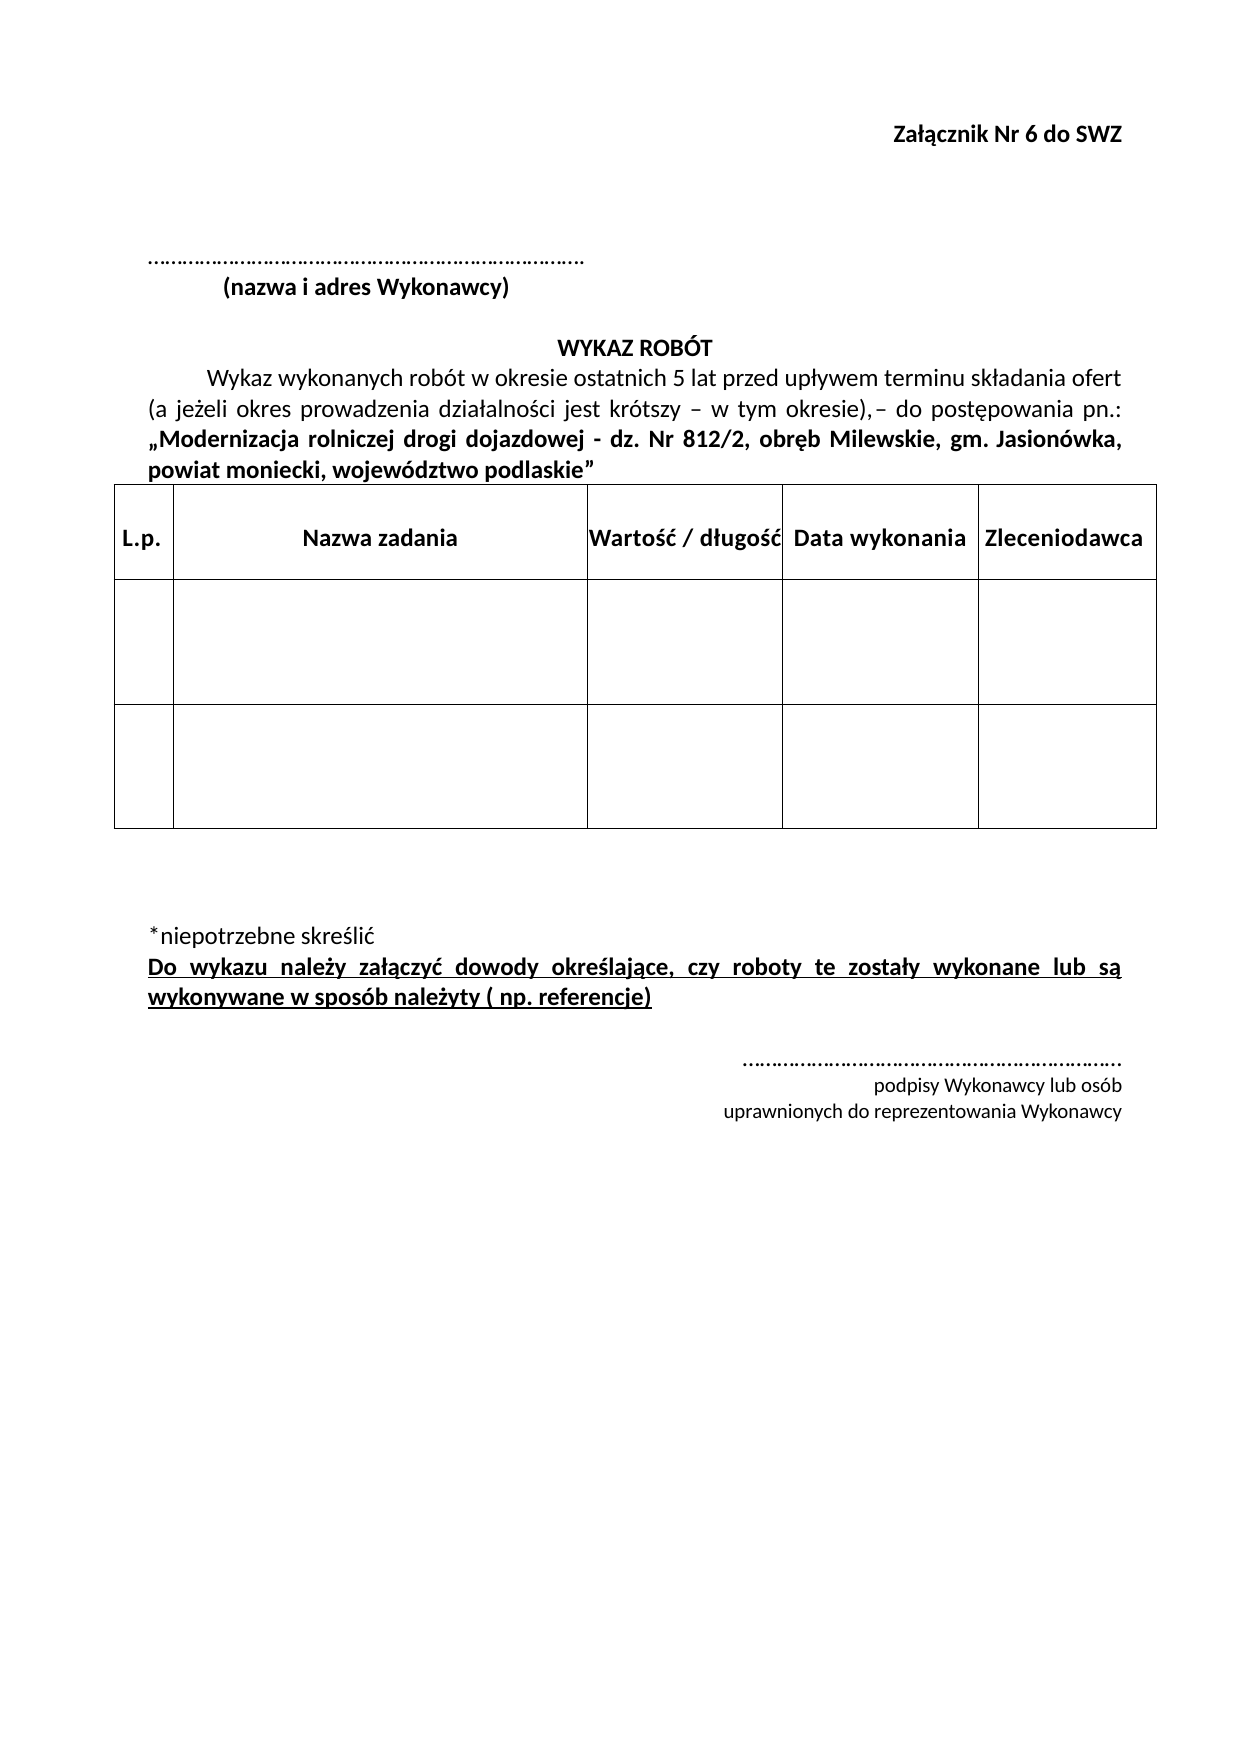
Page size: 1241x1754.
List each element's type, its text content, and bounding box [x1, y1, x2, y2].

table_cell [588, 580, 782, 703]
text Wykaz wykonanych robót w okresie ostatnich 5 lat przed upływem terminu składania ofert (a jeżeli okres prowadzenia działalności jest krótszy – w tym okresie),– do postępowania pn.: „Modernizacja rolniczej drogi dojazdowej - dz. Nr 812/2, obręb Milewskie, gm. Jasionówka, powiat moniecki, województwo podlaskie” [148, 362, 1122, 484]
text WYKAZ ROBÓT [148, 332, 1122, 362]
text Do wykazu należy załączyć dowody określające, czy roboty te zostały wykonane lub są [148, 951, 1122, 977]
text Załącznik Nr 6 do SWZ [148, 118, 1122, 149]
table_cell [588, 705, 782, 828]
text (nazwa i adres Wykonawcy) [148, 271, 1122, 301]
table_header Nazwa zadania [174, 485, 587, 579]
table_cell [174, 705, 587, 828]
text podpisy Wykonawcy lub osób [148, 1073, 1122, 1098]
table_cell [979, 705, 1156, 828]
table_header L.p. [115, 485, 173, 579]
text *niepotrzebne skreślić [148, 920, 1122, 951]
table_cell [783, 705, 978, 828]
table_cell [979, 580, 1156, 703]
table_cell [115, 580, 173, 703]
table_header Zleceniodawca [979, 485, 1156, 579]
table_header Wartość / długość [588, 485, 782, 579]
table_header Data wykonania [783, 485, 978, 579]
text wykonywane w sposób należyty ( np. referencje) [148, 978, 1122, 1012]
text …………………………………………………………………. [148, 240, 1122, 271]
table_cell [783, 580, 978, 703]
table_cell [115, 705, 173, 828]
text uprawnionych do reprezentowania Wykonawcy [148, 1098, 1122, 1123]
text ………………………………………………………… [148, 1042, 1122, 1073]
table_cell [174, 580, 587, 703]
